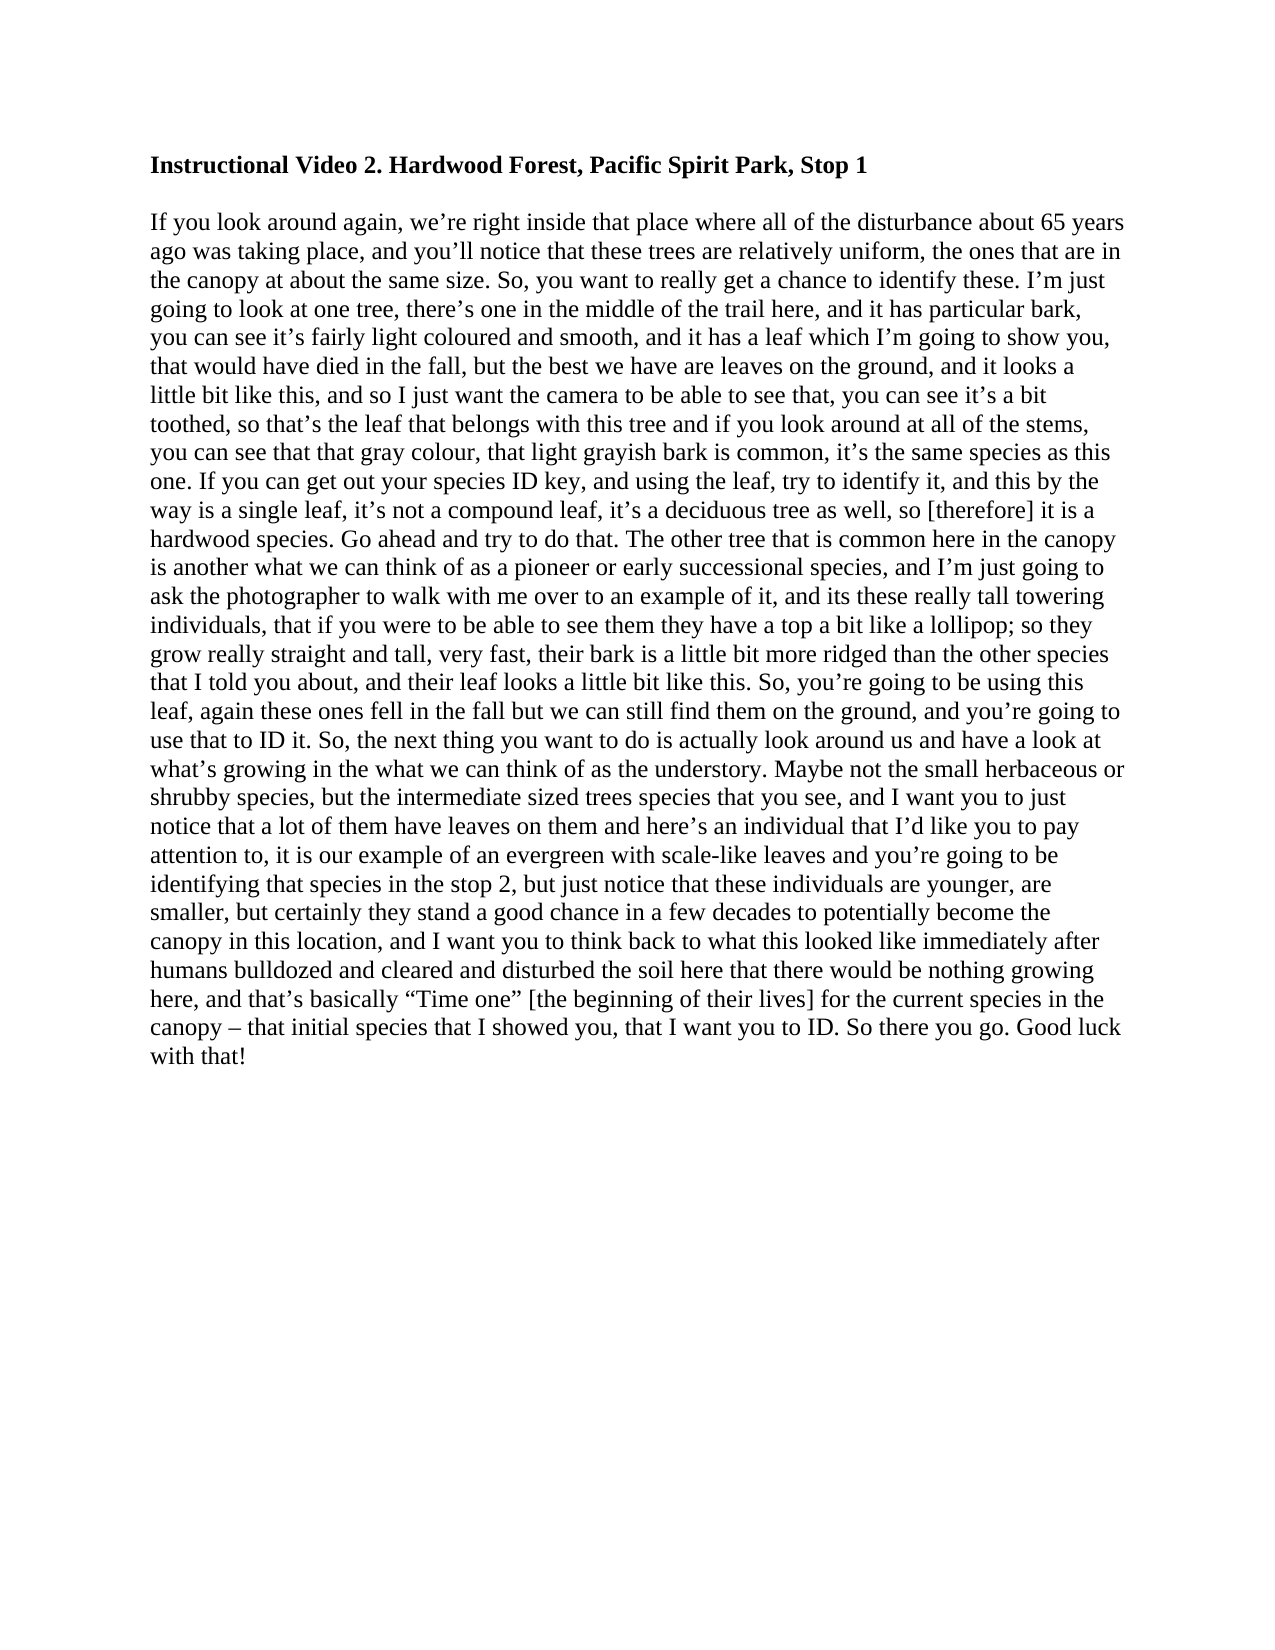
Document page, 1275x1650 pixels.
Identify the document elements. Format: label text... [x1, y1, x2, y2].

text If you look around again, we’re right inside that place where all of the disturbance about 65 years ago was taking place, and you’ll notice that these trees are relatively uniform, the ones that are in the canopy at about the same size. So, you want to really get a chance to identify these. I’m just going to look at one tree, there’s one in the middle of the trail here, and it has particular bark, you can see it’s fairly light coloured and smooth, and it has a leaf which I’m going to show you, that would have died in the fall, but the best we have are leaves on the ground, and it looks a little bit like this, and so I just want the camera to be able to see that, you can see it’s a bit toothed, so that’s the leaf that belongs with this tree and if you look around at all of the stems, you can see that that gray colour, that light grayish bark is common, it’s the same species as this one. If you can get out your species ID key, and using the leaf, try to identify it, and this by the way is a single leaf, it’s not a compound leaf, it’s a deciduous tree as well, so [therefore] it is a hardwood species. Go ahead and try to do that. The other tree that is common here in the canopy is another what we can think of as a pioneer or early successional species, and I’m just going to ask the photographer to walk with me over to an example of it, and its these really tall towering individuals, that if you were to be able to see them they have a top a bit like a lollipop; so they grow really straight and tall, very fast, their bark is a little bit more ridged than the other species that I told you about, and their leaf looks a little bit like this. So, you’re going to be using this leaf, again these ones fell in the fall but we can still find them on the ground, and you’re going to use that to ID it. So, the next thing you want to do is actually look around us and have a look at what’s growing in the what we can think of as the understory. Maybe not the small herbaceous or shrubby species, but the intermediate sized trees species that you see, and I want you to just notice that a lot of them have leaves on them and here’s an individual that I’d like you to pay attention to, it is our example of an evergreen with scale-like leaves and you’re going to be identifying that species in the stop 2, but just notice that these individuals are younger, are smaller, but certainly they stand a good chance in a few decades to potentially become the canopy in this location, and I want you to think back to what this looked like immediately after humans bulldozed and cleared and disturbed the soil here that there would be nothing growing here, and that’s basically “Time one” [the beginning of their lives] for the current species in the canopy – that initial species that I showed you, that I want you to ID. So there you go. Good luck with that! [150, 207, 1125, 1070]
text Instructional Video 2. Hardwood Forest, Pacific Spirit Park, Stop 1 [150, 150, 1125, 179]
